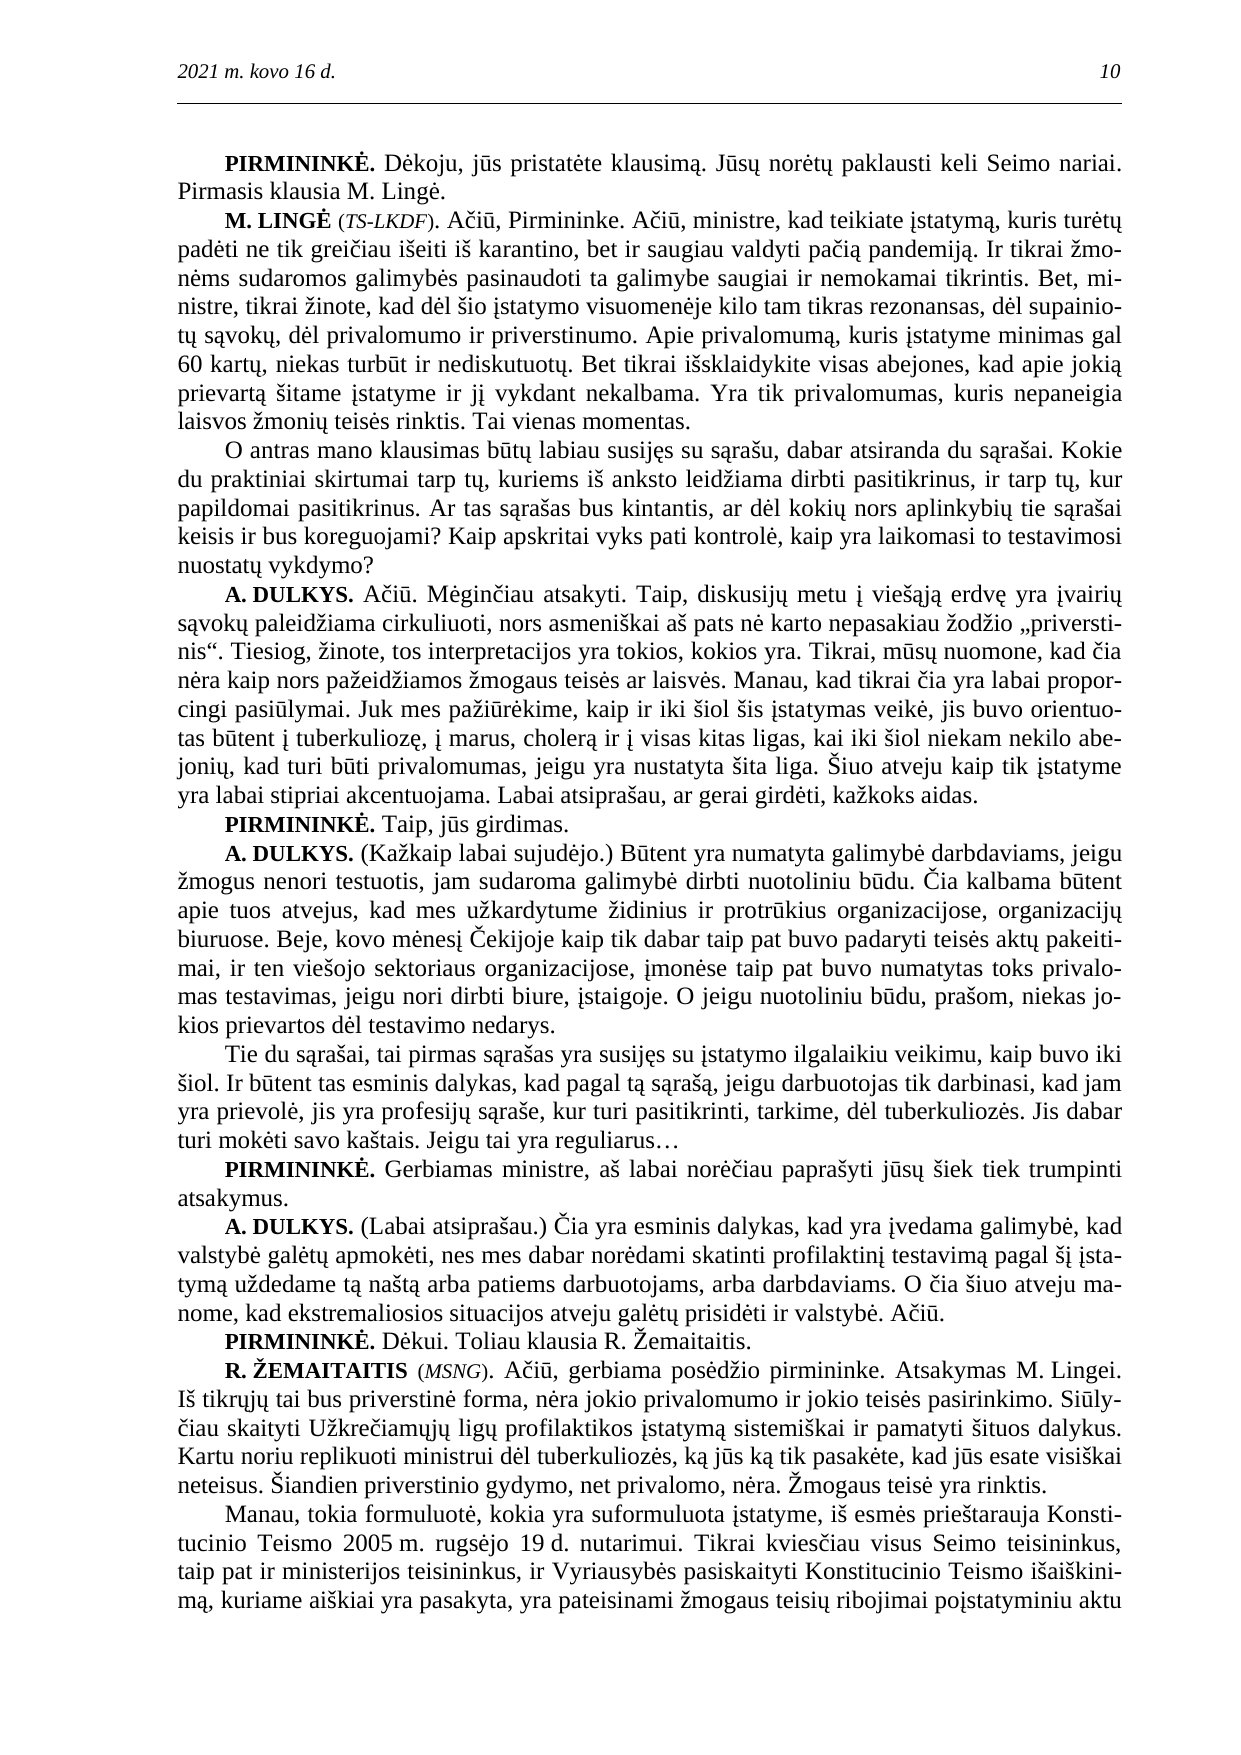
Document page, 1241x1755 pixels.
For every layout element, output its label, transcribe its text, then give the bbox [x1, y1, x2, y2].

text R. ŽEMAITAITIS (MSNG). Ačiū, ger­bia­ma po­sė­džio pir­mi­nin­ke. At­sa­ky­mas M. Lin­gei. Iš tik­rų­jų tai bus pri­vers­ti­nė for­ma, nė­ra jo­kio pri­va­lo­mu­mo ir jo­kio tei­sės pa­si­rin­ki­mo. Siū­ly­čiau skai­ty­ti Už­kre­čia­mų­jų li­gų pro­fi­lak­ti­kos įsta­ty­mą sis­te­miš­kai ir pa­ma­ty­ti ši­tuos da­ly­kus. Kar­tu no­riu re­pli­kuo­ti mi­nist­rui dėl tu­ber­ku­lio­zės, ką jūs ką tik pa­sa­kė­te, kad jūs esa­te vi­siš­kai ne­tei­sus. Šian­dien pri­vers­ti­nio gy­dy­mo, net pri­va­lo­mo, nė­ra. Žmo­gaus tei­sė yra rink­tis. [177, 1355, 1122, 1499]
text O ant­ras ma­no klau­si­mas bū­tų la­biau su­si­jęs su są­ra­šu, da­bar at­si­ran­da du są­ra­šai. Ko­kie du prak­ti­niai skir­tu­mai tarp tų, ku­riems iš anks­to lei­džia­ma dirb­ti pa­si­tik­ri­nus, ir tarp tų, kur pa­pil­do­mai pa­si­tik­ri­nus. Ar tas są­ra­šas bus kin­tan­tis, ar dėl ko­kių nors ap­lin­ky­bių tie są­ra­šai kei­sis ir bus ko­re­guo­ja­mi? Kaip ap­skri­tai vyks pa­ti kon­tro­lė, kaip yra lai­ko­ma­si to te­sta­vi­mo­si nuo­sta­tų vyk­dy­mo? [177, 435, 1122, 579]
text A. DULKYS. (La­bai at­si­pra­šau.) Čia yra es­mi­nis da­ly­kas, kad yra įve­da­ma ga­li­my­bė, kad vals­ty­bė ga­lė­tų ap­mo­kė­ti, nes mes da­bar no­rė­da­mi ska­tin­ti pro­fi­lak­ti­nį te­sta­vi­mą pa­gal šį įsta­ty­mą už­de­da­me tą naš­tą ar­ba pa­tiems dar­buo­to­jams, ar­ba darb­da­viams. O čia šiuo at­ve­ju ma­no­me, kad eks­tre­ma­lio­sios si­tu­a­ci­jos at­ve­ju ga­lė­tų pri­si­dė­ti ir vals­ty­bė. Ačiū. [177, 1211, 1122, 1326]
text PIRMININKĖ. Ger­bia­mas mi­nist­re, aš la­bai no­rė­čiau pa­pra­šy­ti jū­sų šiek tiek trum­pin­ti at­sa­ky­mus. [177, 1154, 1122, 1211]
text A. DULKYS. Ačiū. Mė­gin­čiau at­sa­ky­ti. Taip, dis­ku­si­jų me­tu į vie­šą­ją erd­vę yra įvai­rių są­vo­kų pa­lei­džia­ma cir­ku­liuo­ti, nors as­me­niš­kai aš pats nė kar­to ne­pa­sa­kiau žo­džio „pri­vers­ti­nis“. Tie­siog, ži­no­te, tos in­ter­pre­ta­ci­jos yra to­kios, ko­kios yra. Tik­rai, mū­sų nuo­mo­ne, kad čia nė­ra ­kaip nors pa­žei­džia­mos žmo­gaus tei­sės ar lais­vės. Ma­nau, kad tik­rai čia yra la­bai pro­por­cin­gi pa­siū­ly­mai. Juk mes pa­žiū­rė­ki­me, kaip ir iki šiol šis įsta­ty­mas vei­kė, jis bu­vo orien­tuo­tas bū­tent į tu­ber­ku­lio­zę, į ma­rus, cho­le­rą ir į vi­sas ki­tas li­gas, kai iki šiol nie­kam ne­ki­lo abe­jo­nių, kad tu­ri bū­ti pri­va­lo­mu­mas, jei­gu yra nu­sta­ty­ta ši­ta li­ga. Šiuo at­ve­ju kaip tik įsta­ty­me yra la­bai stip­riai ak­cen­tuo­ja­ma. La­bai at­si­pra­šau, ar ge­rai gir­dė­ti, kaž­koks ai­das. [177, 579, 1122, 809]
text PIRMININKĖ. Dė­ko­ju, jūs pri­sta­tė­te klau­si­mą. Jū­sų no­rė­tų pa­klaus­ti ke­li Sei­mo na­riai. Pir­ma­sis klau­sia M. Lin­gė. [177, 148, 1122, 205]
text Tie du są­ra­šai, tai pir­mas są­ra­šas yra su­si­jęs su įsta­ty­mo il­ga­lai­kiu vei­ki­mu, kaip bu­vo iki šiol. Ir bū­tent tas es­mi­nis da­ly­kas, kad pa­gal tą są­ra­šą, jei­gu dar­buo­to­jas tik dar­bi­na­si, kad jam yra prie­vo­lė, jis yra pro­fe­si­jų są­ra­še, kur tu­ri pa­si­tik­rin­ti, tar­ki­me, dėl tu­ber­ku­lio­zės. Jis da­bar tu­ri mo­kė­ti sa­vo kaš­tais. Jei­gu tai yra re­gu­lia­rus… [177, 1039, 1122, 1154]
text PIRMININKĖ. Taip, jūs gir­di­mas. [177, 809, 1122, 838]
text M. LINGĖ (TS-LKDF). Ačiū, Pir­mi­nin­ke. Ačiū, mi­nist­re, kad tei­kia­te įsta­ty­mą, ku­ris tu­rė­tų pa­dė­ti ne tik grei­čiau iš­ei­ti iš ka­ran­ti­no, bet ir sau­giau val­dy­ti pa­čią pan­de­mi­ją. Ir tik­rai žmo­nėms su­da­ro­mos ga­li­my­bės pa­si­nau­do­ti ta ga­li­my­be sau­giai ir ne­mo­ka­mai tik­rin­tis. Bet, mi­nist­re, tik­rai ži­no­te, kad dėl šio įsta­ty­mo vi­suo­me­nė­je ki­lo tam tik­ras re­zo­nan­sas, dėl su­pai­nio­tų są­vo­kų, dėl pri­va­lo­mu­mo ir pri­vers­ti­nu­mo. Apie pri­va­lo­mu­mą, ku­ris įsta­ty­me mi­ni­mas gal 60 kar­tų, nie­kas tur­būt ir ne­dis­ku­tuo­tų. Bet tik­rai iš­sklai­dy­ki­te vi­sas abe­jo­nes, kad apie jo­kią prie­var­tą ši­ta­me įsta­ty­me ir jį vyk­dant ne­kal­ba­ma. Yra tik pri­va­lo­mu­mas, ku­ris ne­pa­nei­gia lais­vos žmo­nių tei­sės rink­tis. Tai vie­nas mo­men­tas. [177, 205, 1122, 435]
text Ma­nau, to­kia for­mu­luo­tė, ko­kia yra su­for­mu­luo­ta įsta­ty­me, iš es­mės prieš­ta­rau­ja Kon­sti­tu­ci­nio Teis­mo 2005 m. rug­sė­jo 19 d. nu­ta­ri­mui. Tik­rai kvies­čiau vi­sus Sei­mo tei­si­nin­kus, taip pat ir mi­nis­te­ri­jos tei­si­nin­kus, ir Vy­riau­sy­bės pa­si­skai­ty­ti Kon­sti­tu­ci­nio Teis­mo iš­aiš­ki­ni­mą, ku­ria­me aiš­kiai yra pa­sa­ky­ta, yra pa­tei­si­na­mi žmo­gaus tei­sių ri­bo­ji­mai po­įsta­ty­mi­niu ak­tu [177, 1499, 1122, 1614]
text A. DULKYS. (Kaž­kaip la­bai su­ju­dė­jo.) Bū­tent yra nu­ma­ty­ta ga­li­my­bė darb­da­viams, jei­gu žmo­gus ne­no­ri te­stuo­tis, jam su­da­ro­ma ga­li­my­bė dirb­ti nuo­to­li­niu bū­du. Čia kal­ba­ma bū­tent apie tuos at­ve­jus, kad mes už­kar­dy­tu­me ži­di­nius ir pro­trū­kius or­ga­ni­za­ci­jo­se, or­ga­ni­za­ci­jų biu­ruose. Be­je, ko­vo mė­ne­sį Če­ki­jo­je kaip tik da­bar taip pat bu­vo pa­da­ry­ti tei­sės ak­tų pa­kei­ti­mai, ir ten vie­šo­jo sek­to­riaus or­ga­ni­za­ci­jo­se, įmo­nė­se taip pat bu­vo nu­ma­ty­tas toks pri­va­lo­mas te­sta­vi­mas, jei­gu no­ri dirb­ti biure, įstai­go­je. O jei­gu nuo­to­li­niu bū­du, pra­šom, nie­kas jo­kios prie­var­tos dėl te­sta­vi­mo ne­da­rys. [177, 838, 1122, 1039]
text PIRMININKĖ. Dė­kui. To­liau klau­sia R. Že­mai­tai­tis. [177, 1326, 1122, 1355]
